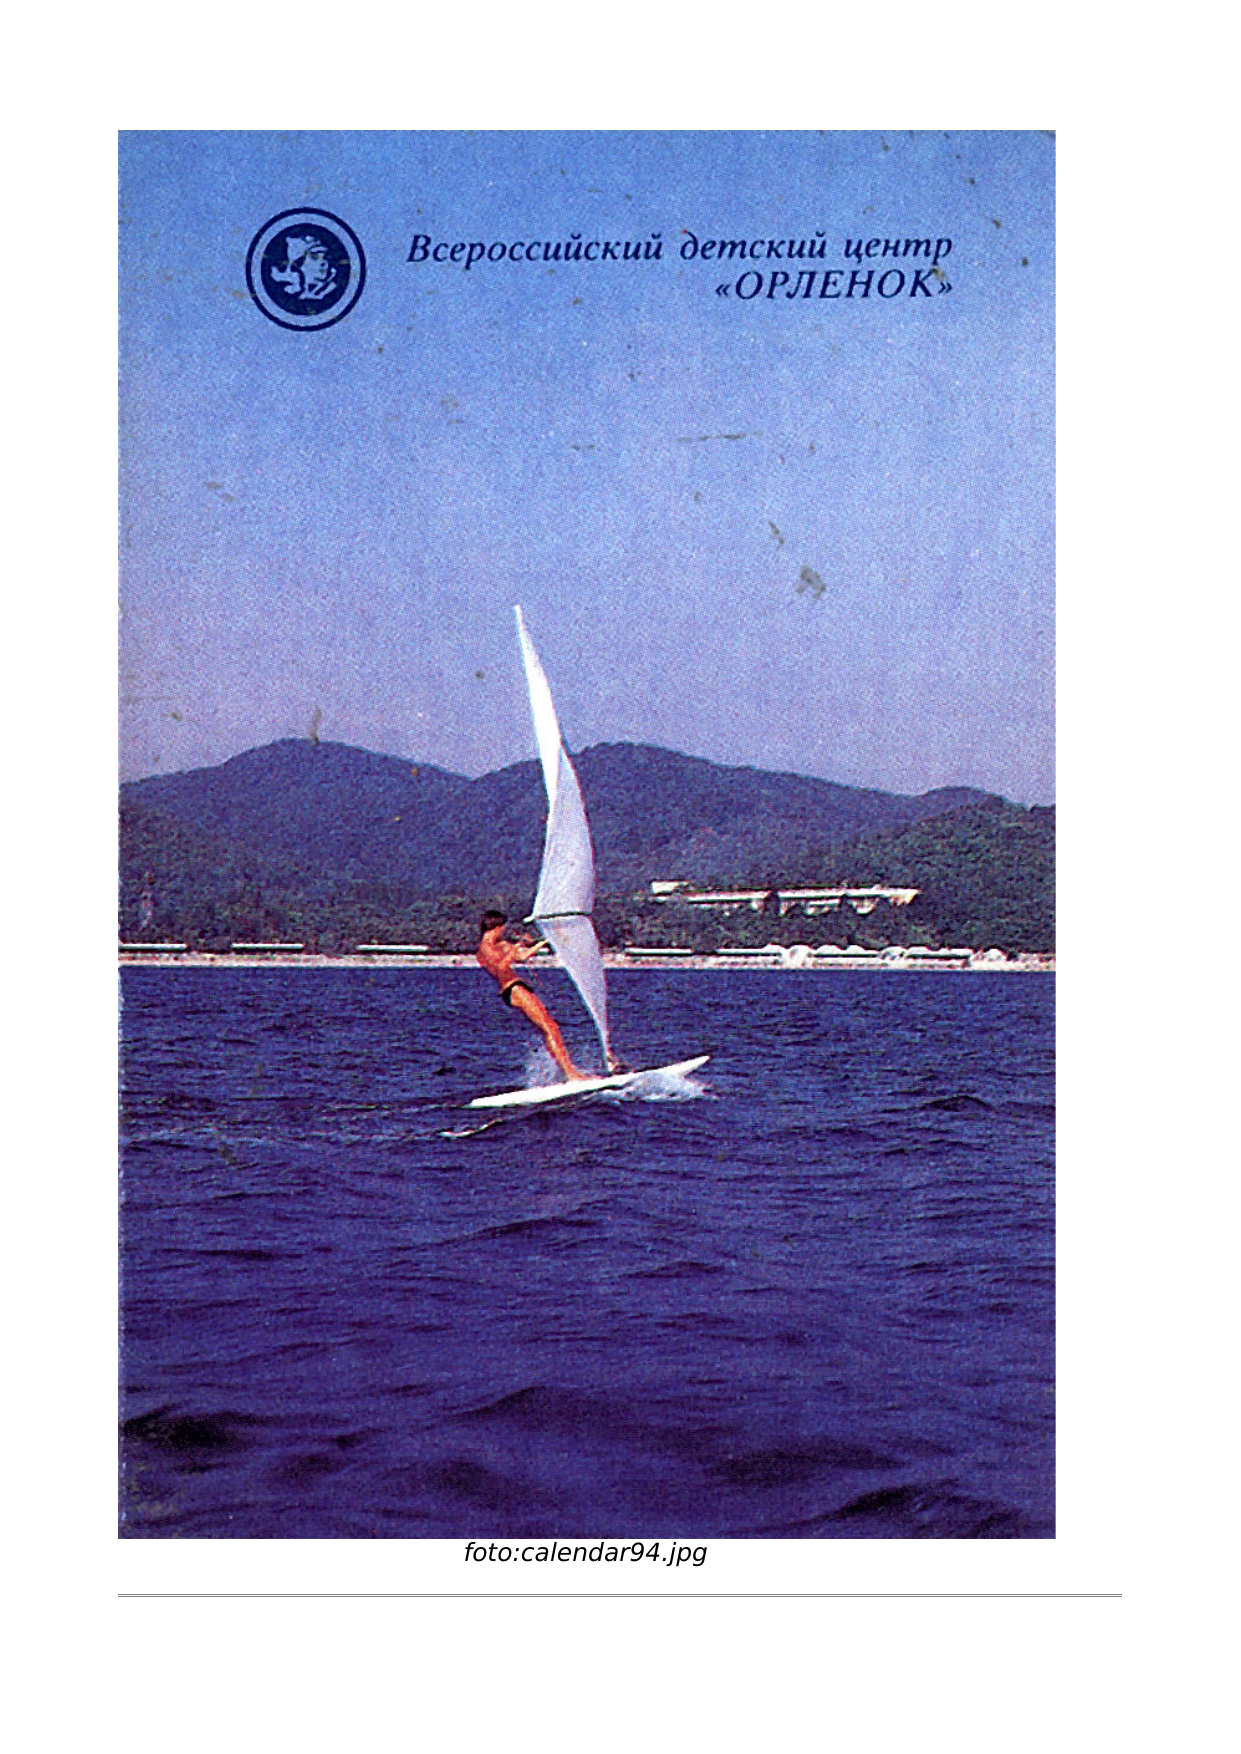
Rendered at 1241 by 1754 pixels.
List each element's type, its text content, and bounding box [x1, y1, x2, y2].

text foto:calendar94.jpg [118, 1539, 1056, 1567]
picture [118, 130, 1056, 1539]
